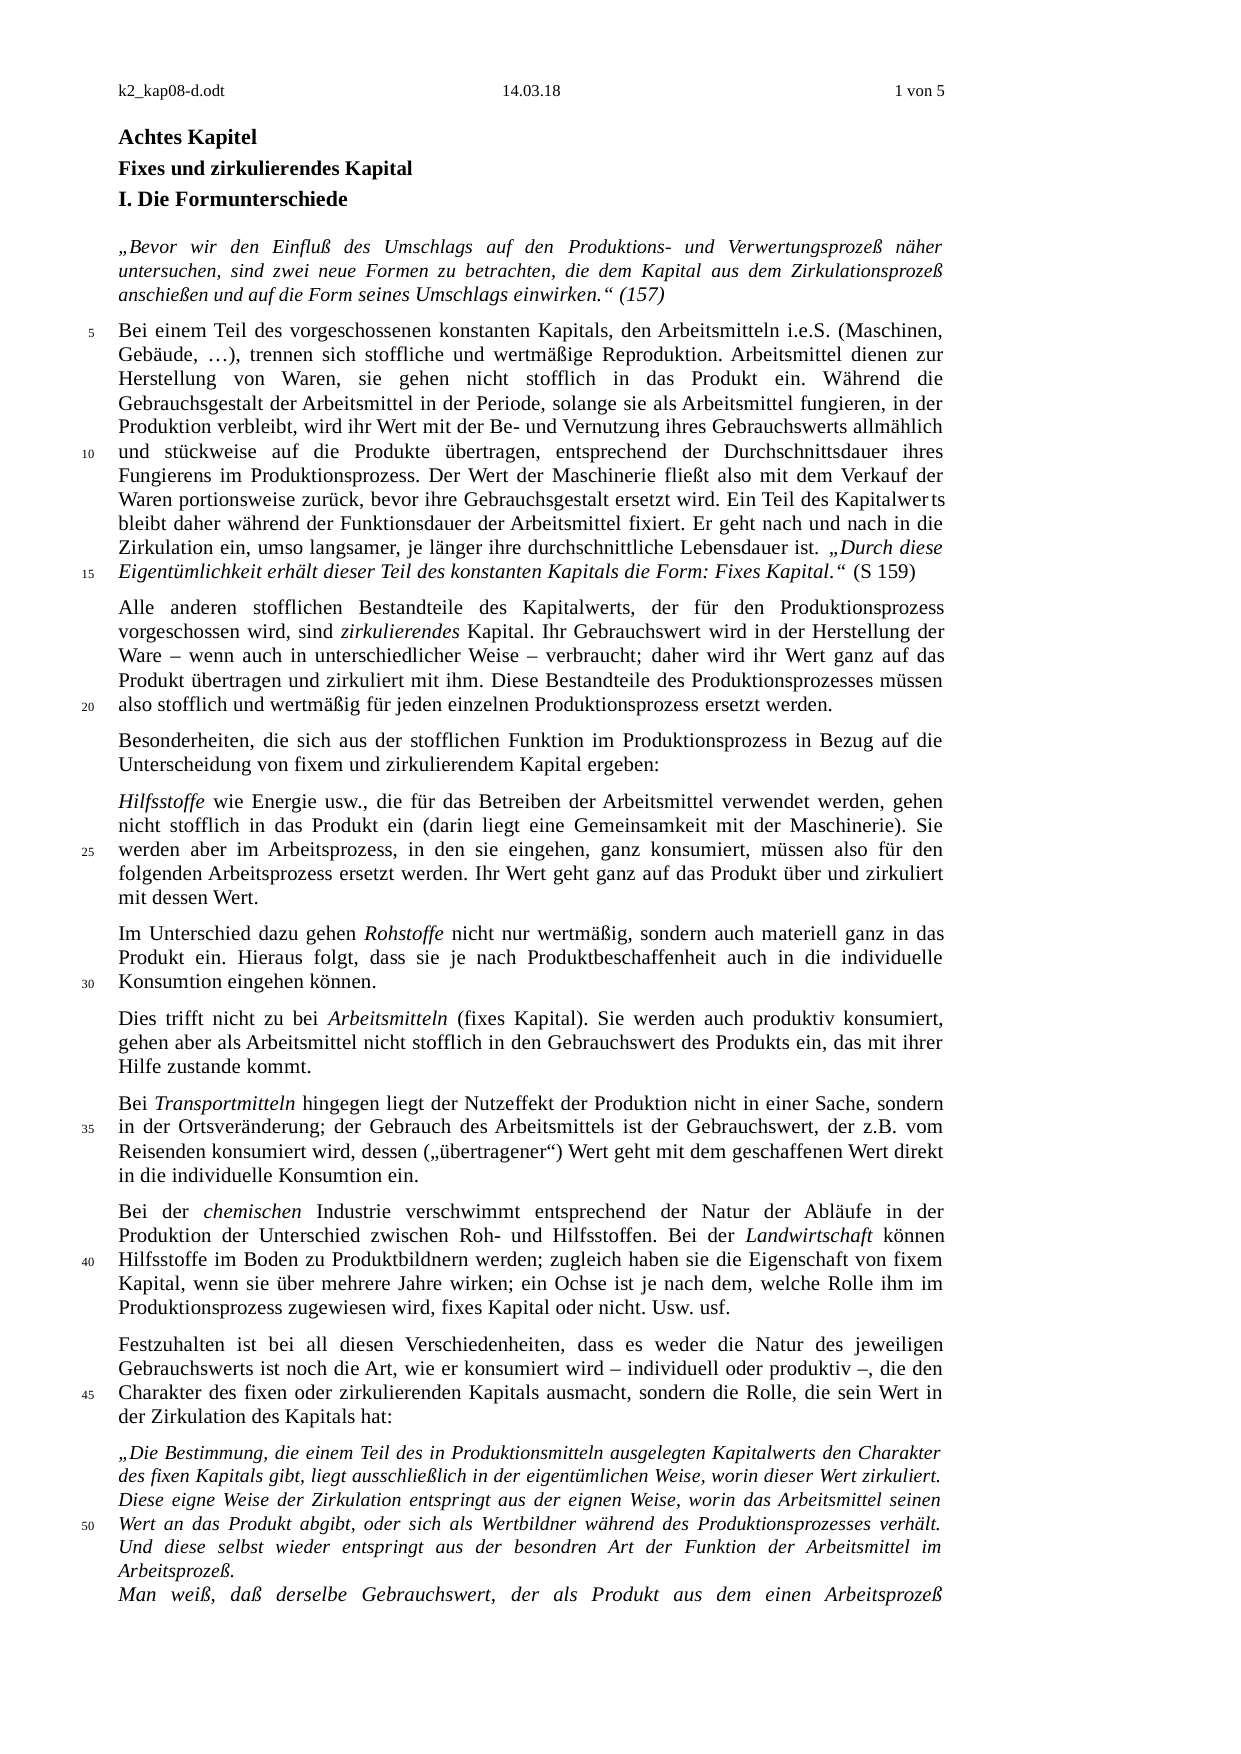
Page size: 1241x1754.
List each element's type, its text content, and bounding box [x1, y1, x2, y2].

text Bei Transportmitteln hingegen liegt der Nutzeffekt der Produktion nicht in einer Sache, sondern in der Ortsveränderung; der Gebrauch des Arbeitsmittels ist der Gebrauchswert, der z.B. vom Reisenden konsumiert wird, dessen („übertragener“) Wert geht mit dem geschaffenen Wert direkt in die individuelle Konsumtion ein. [118, 1090, 945, 1187]
text Im Unterschied dazu gehen Rohstoffe nicht nur wertmäßig, sondern auch materiell ganz in das Produkt ein. Hieraus folgt, dass sie je nach Produktbeschaffenheit auch in die individuelle Konsumtion eingehen können. [118, 921, 945, 993]
text Besonderheiten, die sich aus der stofflichen Funktion im Produktionsprozess in Bezug auf die Unterscheidung von fixem und zirkulierendem Kapital ergeben: [118, 728, 945, 776]
text Hilfsstoffe wie Energie usw., die für das Betreiben der Arbeitsmittel verwendet werden, gehen nicht stofflich in das Produkt ein (darin liegt eine Gemeinsamkeit mit der Maschinerie). Sie werden aber im Arbeitsprozess, in den sie eingehen, ganz konsumiert, müssen also für den folgenden Arbeitsprozess ersetzt werden. Ihr Wert geht ganz auf das Produkt über und zirkuliert mit dessen Wert. [118, 788, 945, 909]
subtitle Achtes Kapitel [118, 124, 945, 149]
subtitle Fixes und zirkulierendes Kapital [118, 156, 945, 179]
text Alle anderen stofflichen Bestandteile des Kapitalwerts, der für den Produktionsprozess vorgeschossen wird, sind zirkulierendes Kapital. Ihr Gebrauchswert wird in der Herstellung der Ware – wenn auch in unterschiedlicher Weise – verbraucht; daher wird ihr Wert ganz auf das Produkt übertragen und zirkuliert mit ihm. Diese Bestandteile des Produktionsprozesses müssen also stofflich und wertmäßig für jeden einzelnen Produktionsprozess ersetzt werden. [118, 595, 945, 716]
text Bei der chemischen Industrie verschwimmt entsprechend der Natur der Abläufe in der Produktion der Unterschied zwischen Roh- und Hilfsstoffen. Bei der Landwirtschaft können Hilfsstoffe im Boden zu Produktbildnern werden; zugleich haben sie die Eigenschaft von fixem Kapital, wenn sie über mehrere Jahre wirken; ein Ochse ist je nach dem, welche Rolle ihm im Produktionsprozess zugewiesen wird, fixes Kapital oder nicht. Usw. usf. [118, 1199, 945, 1319]
text Bei einem Teil des vorgeschossenen konstanten Kapitals, den Arbeitsmitteln i.e.S. (Maschinen, Gebäude, …), trennen sich stoffliche und wertmäßige Reproduktion. Arbeitsmittel dienen zur Herstellung von Waren, sie gehen nicht stofflich in das Produkt ein. Während die Gebrauchsgestalt der Arbeitsmittel in der Periode, solange sie als Arbeitsmittel fungieren, in der Produktion verbleibt, wird ihr Wert mit der Be- und Vernutzung ihres Gebrauchswerts allmählich und stückweise auf die Produkte übertragen, entsprechend der Durchschnittsdauer ihres Fungierens im Produktionsprozess. Der Wert der Maschinerie fließt also mit dem Verkauf der Waren portionsweise zurück, bevor ihre Gebrauchsgestalt ersetzt wird. Ein Teil des Kapitalwerts bleibt daher während der Funktionsdauer der Arbeitsmittel fixiert. Er geht nach und nach in die Zirkulation ein, umso langsamer, je länger ihre durchschnittliche Lebensdauer ist. „Durch diese Eigentümlichkeit erhält dieser Teil des konstanten Kapitals die Form: Fixes Kapital.“ (S 159) [118, 318, 945, 583]
text Dies trifft nicht zu bei Arbeitsmitteln (fixes Kapital). Sie werden auch produktiv konsumiert, gehen aber als Arbeitsmittel nicht stofflich in den Gebrauchswert des Produkts ein, das mit ihrer Hilfe zustande kommt. [118, 1006, 945, 1078]
text „Bevor wir den Einfluß des Umschlags auf den Produktions- und Verwertungsprozeß näher untersuchen, sind zwei neue Formen zu betrachten, die dem Kapital aus dem Zirkulationsprozeß anschießen und auf die Form seines Umschlags einwirken.“ (157) [118, 211, 945, 306]
text „Die Bestimmung, die einem Teil des in Produktionsmitteln ausgelegten Kapitalwerts den Charakter des fixen Kapitals gibt, liegt ausschließlich in der eigentümlichen Weise, worin dieser Wert zirkuliert. Diese eigne Weise der Zirkulation entspringt aus der eignen Weise, worin das Arbeitsmittel seinen Wert an das Produkt abgibt, oder sich als Wertbildner während des Produktionsprozesses verhält. Und diese selbst wieder entspringt aus der besondren Art der Funktion der Arbeitsmittel im Arbeitsprozeß. Man weiß, daß derselbe Gebrauchswert, der als Produkt aus dem einen Arbeitsprozeß [118, 1440, 945, 1606]
text Festzuhalten ist bei all diesen Verschiedenheiten, dass es weder die Natur des jeweiligen Gebrauchswerts ist noch die Art, wie er konsumiert wird – individuell oder produktiv –, die den Charakter des fixen oder zirkulierenden Kapitals ausmacht, sondern die Rolle, die sein Wert in der Zirkulation des Kapitals hat: [118, 1332, 945, 1428]
subtitle I. Die Formunterschiede [118, 186, 945, 211]
